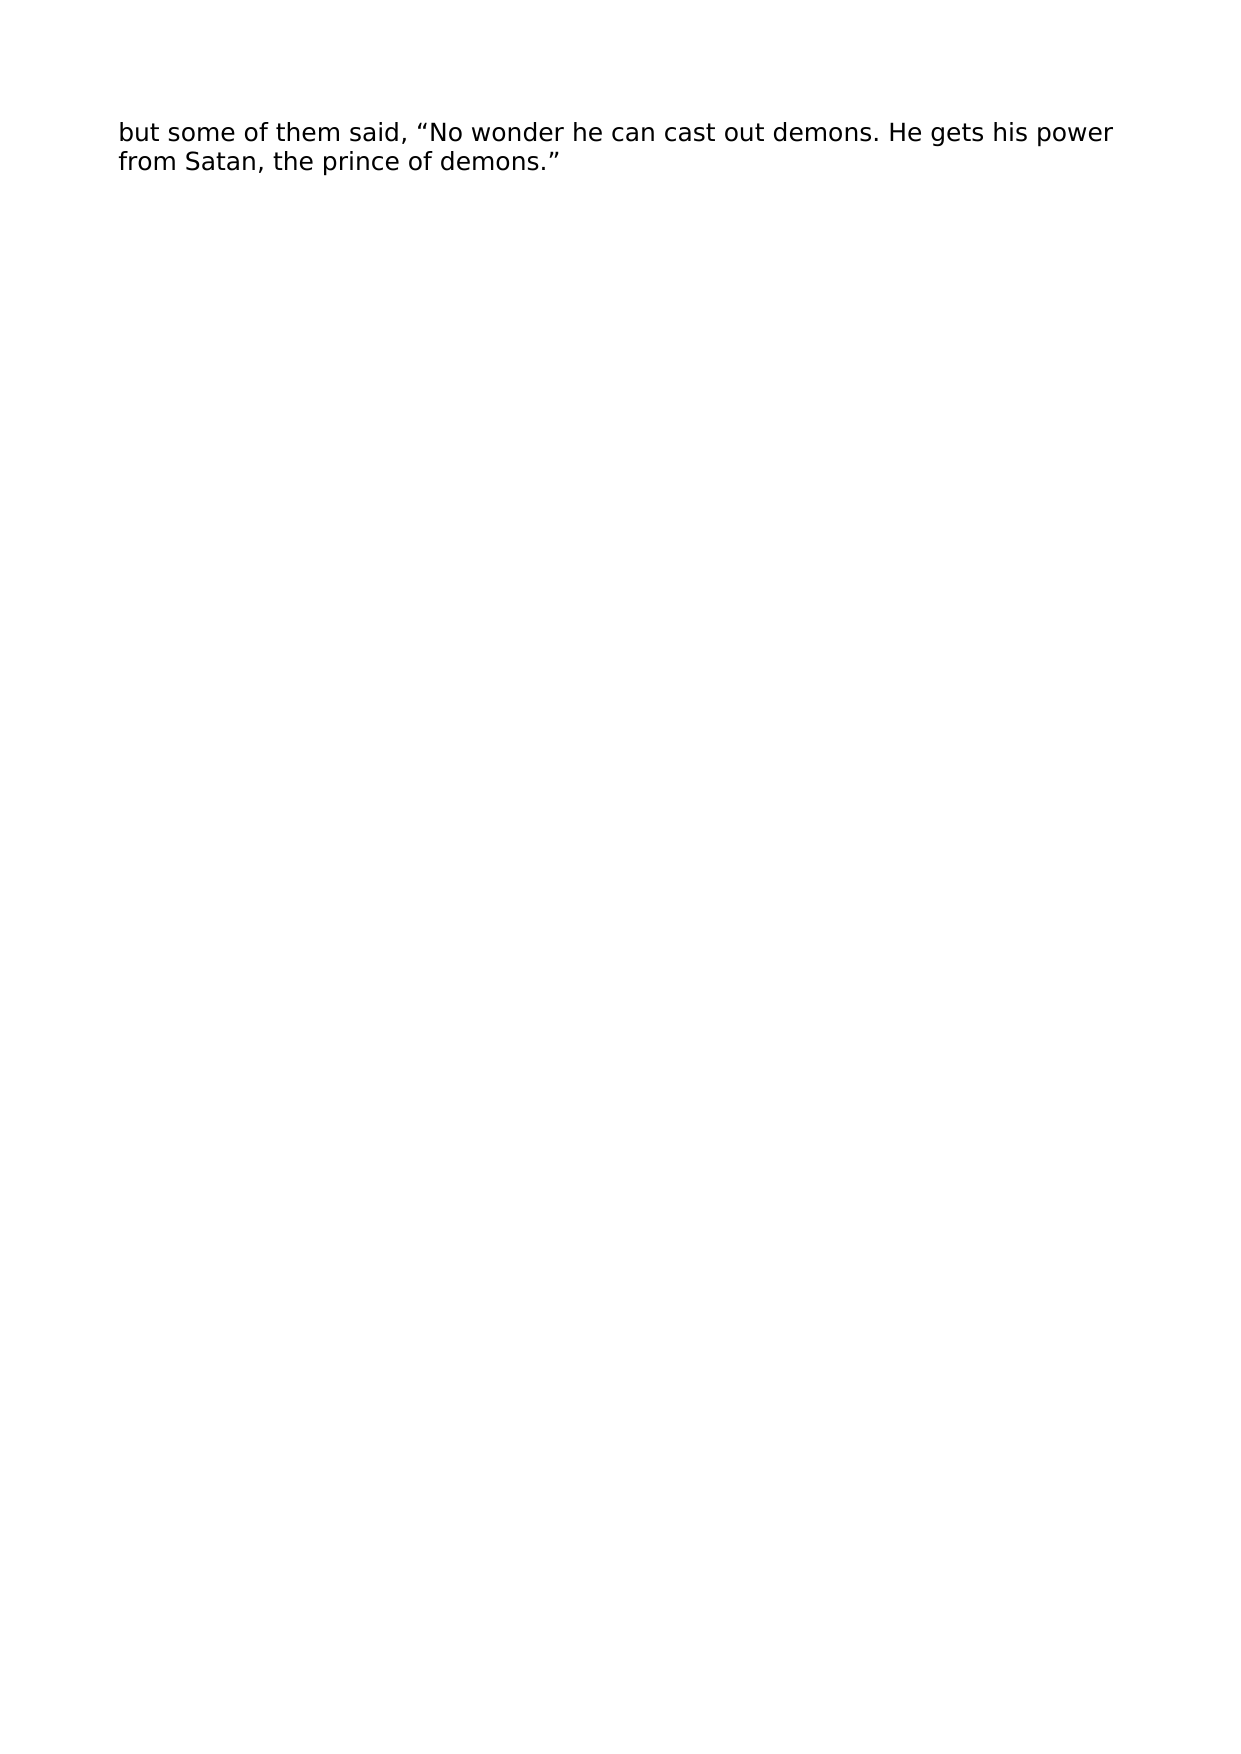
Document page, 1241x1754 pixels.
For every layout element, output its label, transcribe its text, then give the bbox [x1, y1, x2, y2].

text but some of them said, “No wonder he can cast out demons. He gets his power from Satan, the prince of demons.” [118, 118, 1122, 176]
